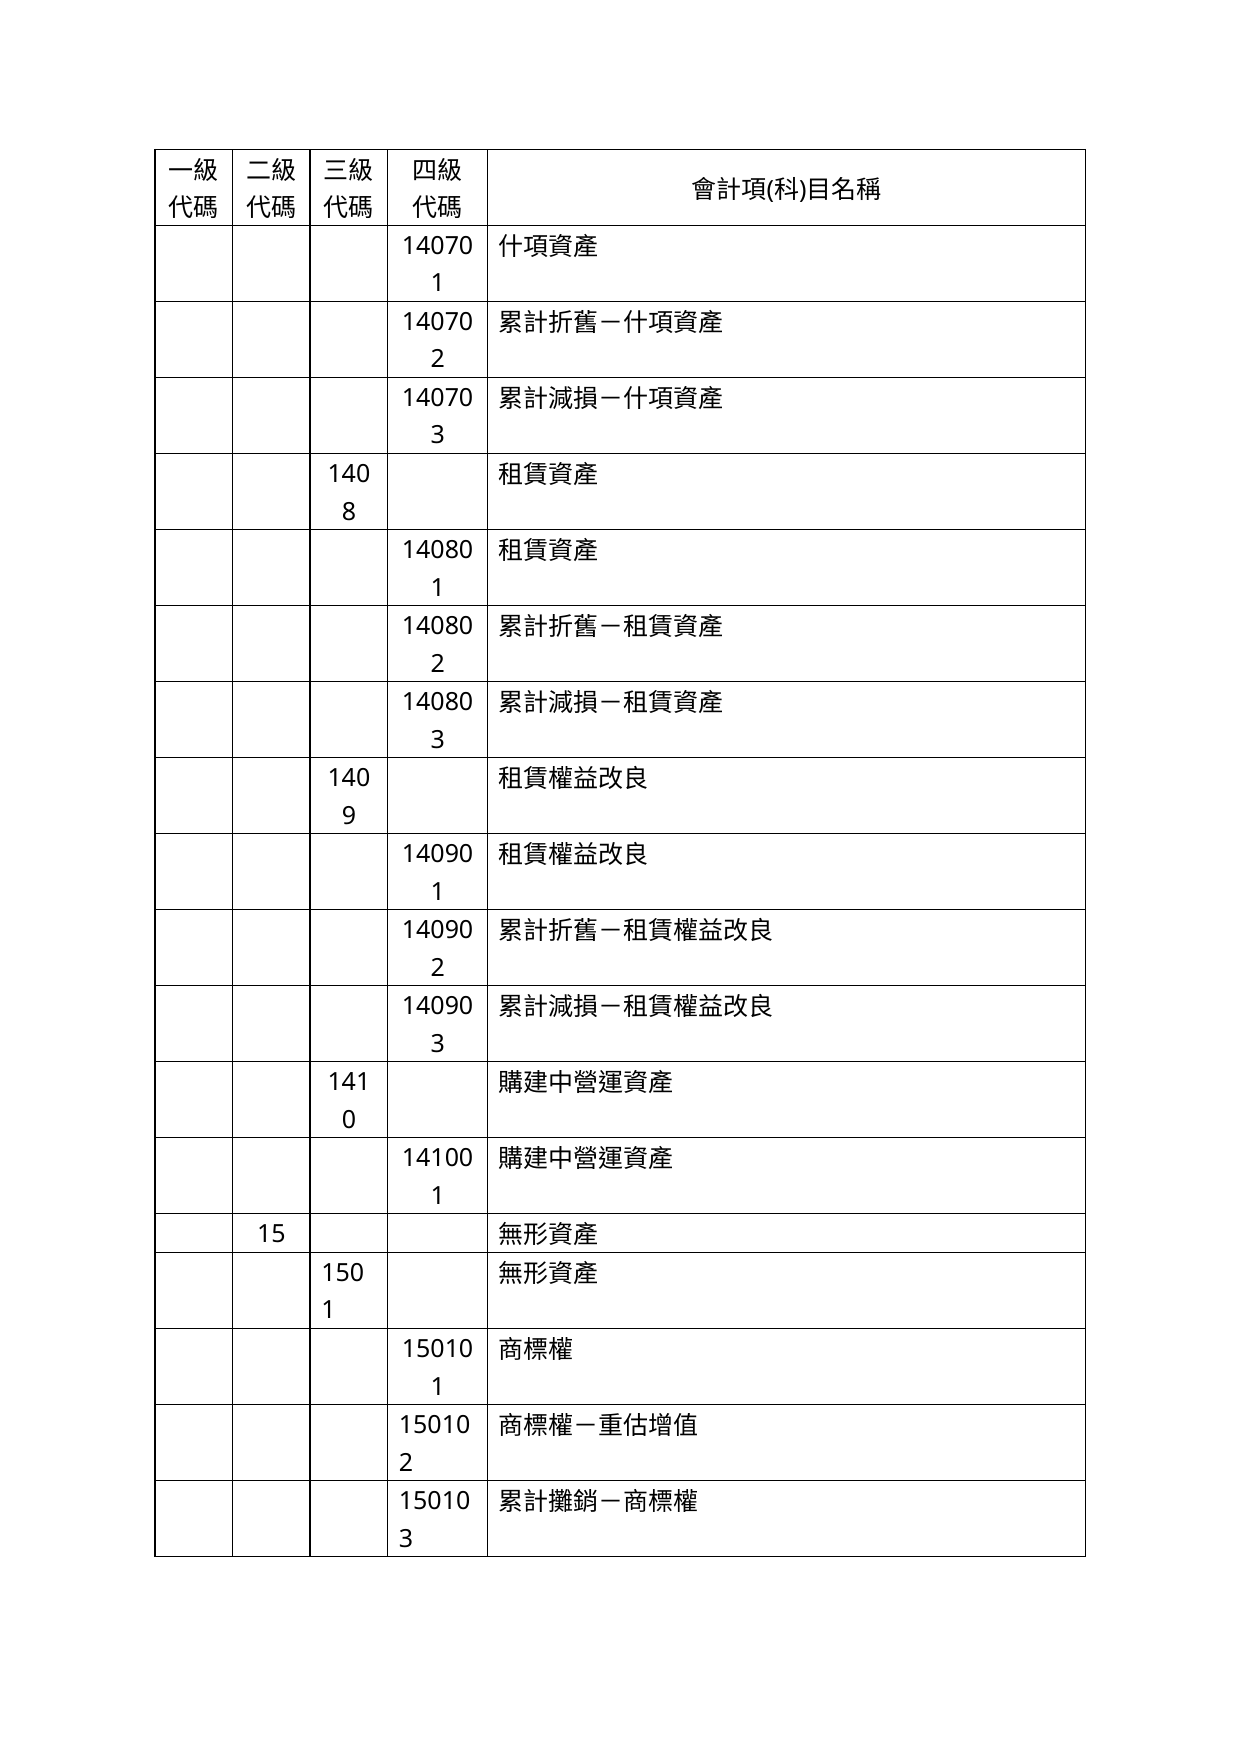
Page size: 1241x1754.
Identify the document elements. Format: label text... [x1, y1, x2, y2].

table_cell 140703 [388, 378, 487, 453]
table_cell [156, 1138, 232, 1213]
table_cell 140902 [388, 910, 487, 985]
table_cell [156, 226, 232, 301]
table_cell [388, 1253, 487, 1328]
table_cell [233, 530, 309, 605]
table_cell [388, 1214, 487, 1252]
table_cell 租賃資產 [488, 530, 1085, 605]
table_cell [156, 986, 232, 1061]
table_cell [233, 226, 309, 301]
table_cell [388, 758, 487, 833]
table_cell [233, 910, 309, 985]
table_cell 140903 [388, 986, 487, 1061]
table_cell 累計攤銷－商標權 [488, 1481, 1085, 1556]
table_cell 累計減損－租賃權益改良 [488, 986, 1085, 1061]
table_cell 租賃權益改良 [488, 834, 1085, 909]
table_cell [311, 530, 387, 605]
table_cell [233, 986, 309, 1061]
table_header 會計項(科)目名稱 [488, 150, 1085, 225]
table_cell 累計減損－租賃資產 [488, 682, 1085, 757]
table_cell 140803 [388, 682, 487, 757]
table_cell [233, 606, 309, 681]
table_cell 141001 [388, 1138, 487, 1213]
table_cell [311, 378, 387, 453]
table_cell 什項資產 [488, 226, 1085, 301]
table_cell [311, 226, 387, 301]
table_cell [156, 834, 232, 909]
table_cell [233, 1062, 309, 1137]
table_cell [311, 986, 387, 1061]
table_cell [156, 1405, 232, 1480]
table_cell [156, 910, 232, 985]
table_cell [156, 1481, 232, 1556]
table_cell [156, 682, 232, 757]
table_cell [156, 606, 232, 681]
table_cell [156, 302, 232, 377]
table_cell [311, 910, 387, 985]
table_cell [233, 1138, 309, 1213]
table_cell [311, 606, 387, 681]
table_cell 150101 [388, 1329, 487, 1404]
table_cell [156, 378, 232, 453]
table_cell [233, 758, 309, 833]
table_cell 累計折舊－租賃資產 [488, 606, 1085, 681]
table_header 二級代碼 [233, 150, 309, 225]
table_cell [156, 530, 232, 605]
table_header 三級代碼 [311, 150, 387, 225]
table_cell 租賃資產 [488, 454, 1085, 529]
table_cell [311, 834, 387, 909]
table_cell 購建中營運資產 [488, 1062, 1085, 1137]
table_cell 150103 [388, 1481, 487, 1556]
table_header 一級代碼 [156, 150, 232, 225]
table_cell 無形資產 [488, 1253, 1085, 1328]
table_cell 15 [233, 1214, 309, 1252]
table_cell 1408 [311, 454, 387, 529]
table_cell [156, 758, 232, 833]
table_cell [233, 682, 309, 757]
table_cell [156, 1329, 232, 1404]
table_cell [233, 834, 309, 909]
table_cell 140801 [388, 530, 487, 605]
table_cell [233, 378, 309, 453]
table_cell [311, 1481, 387, 1556]
table_cell [156, 1253, 232, 1328]
table_cell 租賃權益改良 [488, 758, 1085, 833]
table_cell [311, 1329, 387, 1404]
table_cell 無形資產 [488, 1214, 1085, 1252]
table_cell 累計折舊－什項資產 [488, 302, 1085, 377]
table_cell 商標權 [488, 1329, 1085, 1404]
table_cell 140901 [388, 834, 487, 909]
table_cell [311, 1214, 387, 1252]
table_cell [388, 1062, 487, 1137]
table_cell 商標權－重估增值 [488, 1405, 1085, 1480]
table_header 四級 代碼 [388, 150, 487, 225]
table_cell [233, 1329, 309, 1404]
table_cell [156, 454, 232, 529]
table_cell [233, 1481, 309, 1556]
table_cell [233, 302, 309, 377]
table_cell 1501 [311, 1253, 387, 1328]
table_cell 140701 [388, 226, 487, 301]
table_cell [388, 454, 487, 529]
table_cell 140802 [388, 606, 487, 681]
table_cell [311, 302, 387, 377]
table_cell 累計折舊－租賃權益改良 [488, 910, 1085, 985]
table_cell 累計減損－什項資產 [488, 378, 1085, 453]
table_cell [233, 1405, 309, 1480]
table_cell 150102 [388, 1405, 487, 1480]
table_cell [156, 1062, 232, 1137]
table_cell [311, 682, 387, 757]
table_cell 1409 [311, 758, 387, 833]
table_cell 140702 [388, 302, 487, 377]
table_cell [156, 1214, 232, 1252]
table_cell [311, 1405, 387, 1480]
table_cell [233, 1253, 309, 1328]
table_cell [311, 1138, 387, 1213]
table_cell 1410 [311, 1062, 387, 1137]
table_cell 購建中營運資產 [488, 1138, 1085, 1213]
table_cell [233, 454, 309, 529]
